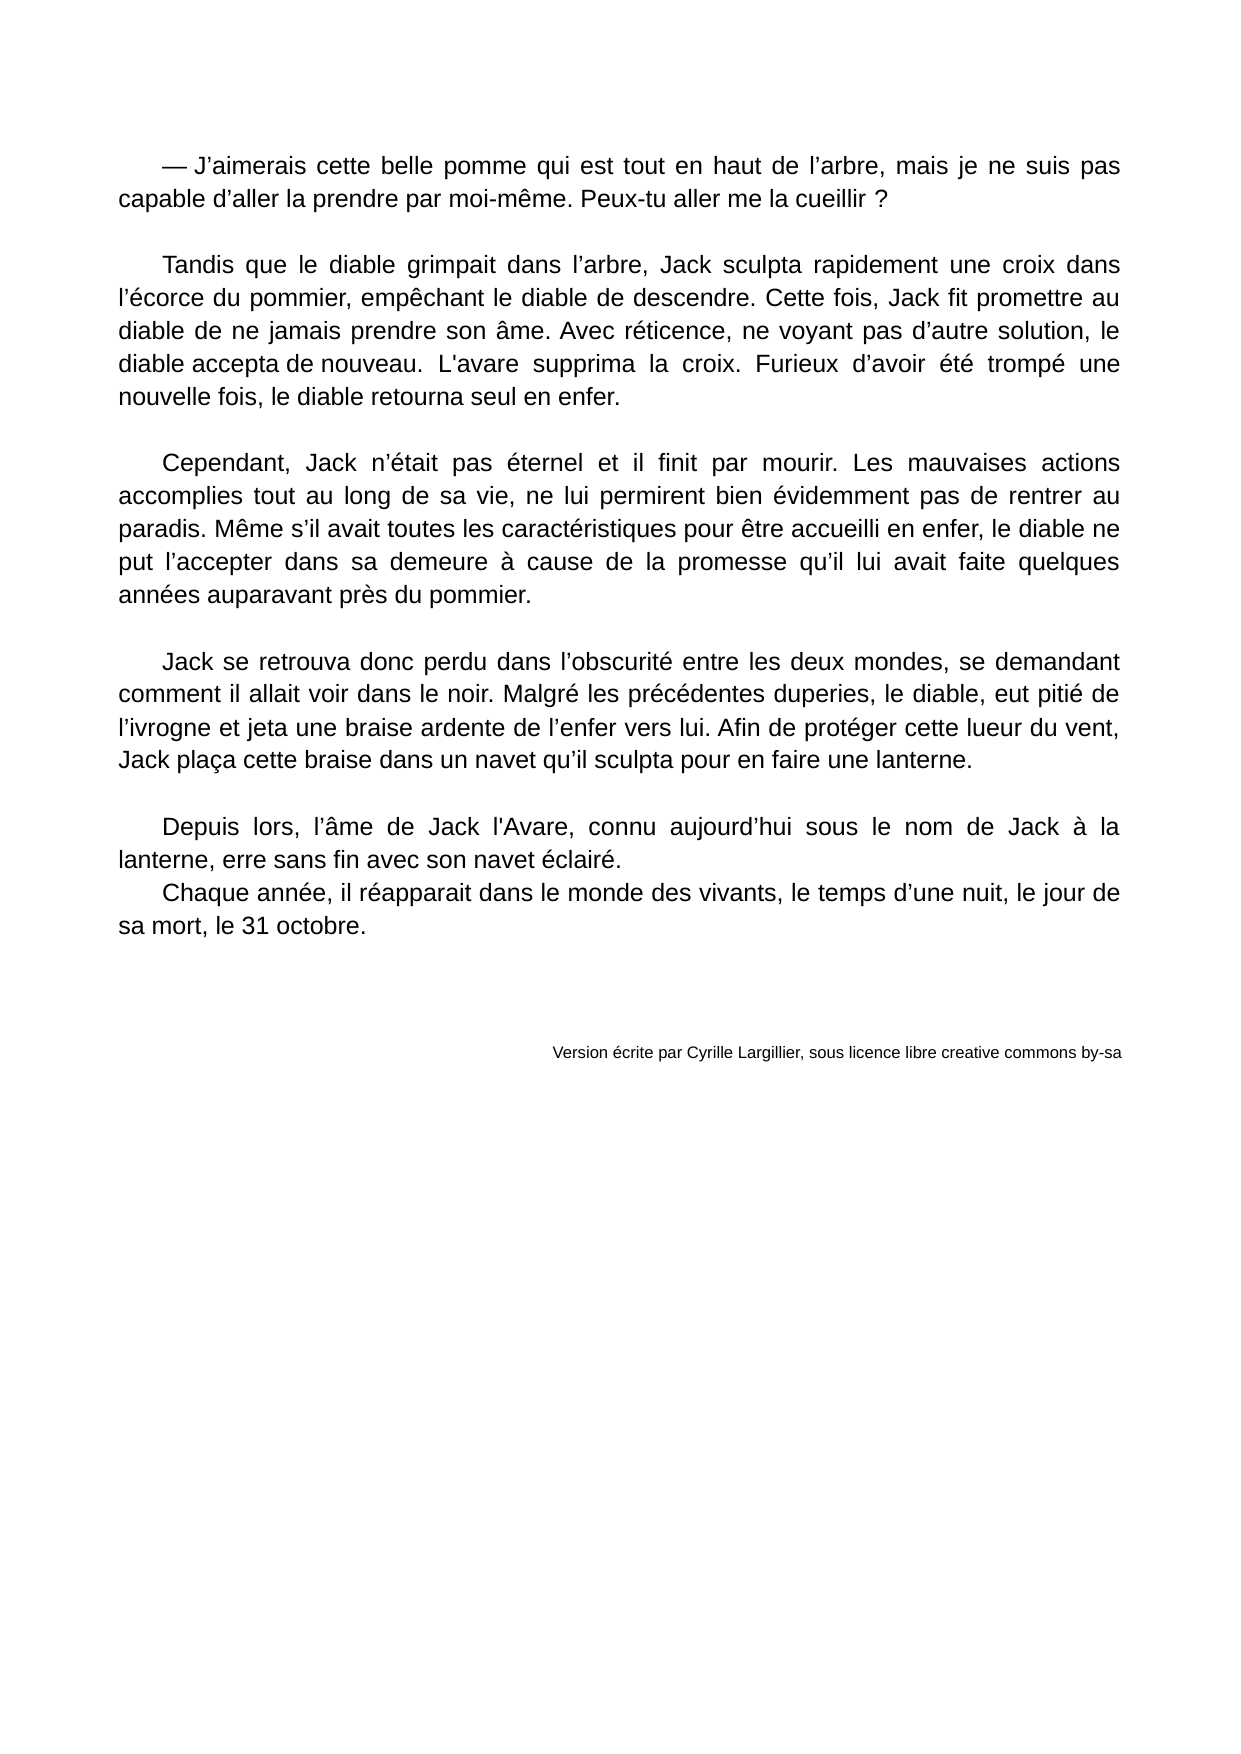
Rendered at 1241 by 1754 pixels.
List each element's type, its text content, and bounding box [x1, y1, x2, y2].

text Chaque année, il réapparait dans le monde des vivants, le temps d’une nuit, le jour de sa mort, le 31 octobre. [118, 878, 1122, 939]
text Version écrite par Cyrille Largillier, sous licence libre creative commons by-sa [118, 1043, 1122, 1062]
text — J’aimerais cette belle pomme qui est tout en haut de l’arbre, mais je ne suis pas capable d’aller la prendre par moi-même. Peux-tu aller me la cueillir ? [118, 151, 1122, 213]
text Cependant, Jack n’était pas éternel et il finit par mourir. Les mauvaises actions accomplies tout au long de sa vie, ne lui permirent bien évidemment pas de rentrer au paradis. Même s’il avait toutes les caractéristiques pour être accueilli en enfer, le diable ne put l’accepter dans sa demeure à cause de la promesse qu’il lui avait faite quelques années auparavant près du pommier. [118, 448, 1122, 609]
text Tandis que le diable grimpait dans l’arbre, Jack sculpta rapidement une croix dans l’écorce du pommier, empêchant le diable de descendre. Cette fois, Jack fit promettre au diable de ne jamais prendre son âme. Avec réticence, ne voyant pas d’autre solution, le diable accepta de nouveau. L'avare supprima la croix. Furieux d’avoir été trompé une nouvelle fois, le diable retourna seul en enfer. [118, 250, 1122, 411]
text Depuis lors, l’âme de Jack l'Avare, connu aujourd’hui sous le nom de Jack à la lanterne, erre sans fin avec son navet éclairé. [118, 812, 1122, 873]
text Jack se retrouva donc perdu dans l’obscurité entre les deux mondes, se demandant comment il allait voir dans le noir. Malgré les précédentes duperies, le diable, eut pitié de l’ivrogne et jeta une braise ardente de l’enfer vers lui. Afin de protéger cette lueur du vent, Jack plaça cette braise dans un navet qu’il sculpta pour en faire une lanterne. [118, 646, 1122, 774]
